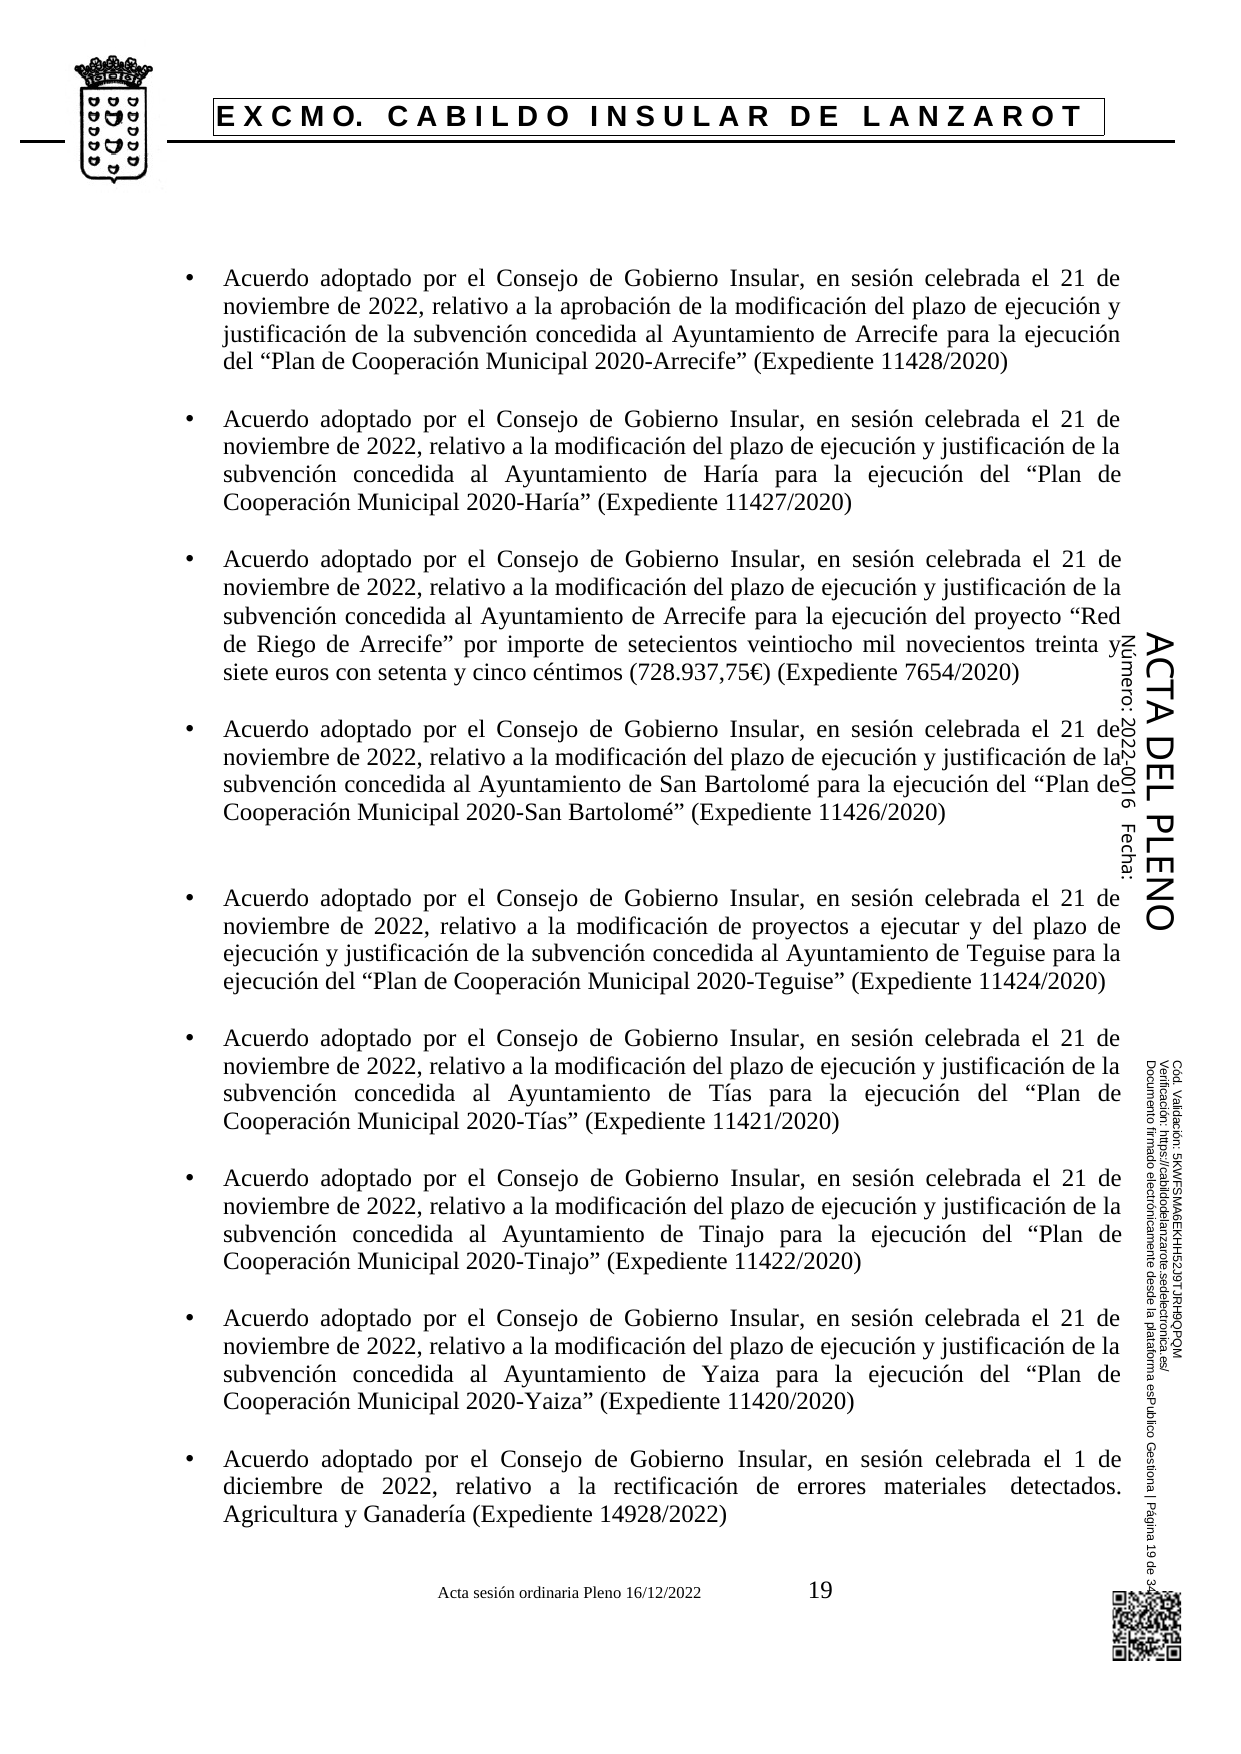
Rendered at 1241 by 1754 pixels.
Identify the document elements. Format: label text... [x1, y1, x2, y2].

list Acuerdo adoptado por el Consejo de Gobierno Insular, en sesión celebrada el 21 de noviembre de 2022, relativo a la modificación del plazo de ejecución y justificación de la subvención concedida al Ayuntamiento de Tías para la ejecución del “Plan de Cooperación Municipal 2020-Tías” (Expediente 11421/2020) [185, 1024, 1122, 1135]
list Documento firmado electrónicamente desde la plataforma esPublico Gestiona | Página 19 de 34 [1145, 1060, 1158, 1591]
list Acuerdo adoptado por el Consejo de Gobierno Insular, en sesión celebrada el 21 de noviembre de 2022, relativo a la aprobación de la modificación del plazo de ejecución y justificación de la subvención concedida al Ayuntamiento de Arrecife para la ejecución del “Plan de Cooperación Municipal 2020-Arrecife” (Expediente 11428/2020) [185, 265, 1121, 375]
list Cód. Validación: 5KWFSMA6EKHH52J9TJRH9QPQM [1171, 1060, 1184, 1595]
list Acuerdo adoptado por el Consejo de Gobierno Insular, en sesión celebrada el 21 de noviembre de 2022, relativo a la modificación de proyectos a ejecutar y del plazo de ejecución y justificación de la subvención concedida al Ayuntamiento de Teguise para la ejecución del “Plan de Cooperación Municipal 2020-Teguise” (Expediente 11424/2020) [185, 884, 1122, 995]
list Acuerdo adoptado por el Consejo de Gobierno Insular, en sesión celebrada el 21 de noviembre de 2022, relativo a la modificación del plazo de ejecución y justificación de la subvención concedida al Ayuntamiento de Haría para la ejecución del “Plan de Cooperación Municipal 2020-Haría” (Expediente 11427/2020) [185, 405, 1122, 515]
list ACTA DEL PLENO [1140, 632, 1183, 977]
text Acta sesión ordinaria Pleno 16/12/2022 19 [437, 1575, 1145, 1604]
list Número: 2022-0016 Fecha: 20/06/2023 [1117, 634, 1140, 977]
picture [1112, 1591, 1182, 1661]
list Acuerdo adoptado por el Consejo de Gobierno Insular, en sesión celebrada el 21 de noviembre de 2022, relativo a la modificación del plazo de ejecución y justificación de la subvención concedida al Ayuntamiento de Arrecife para la ejecución del proyecto “Red de Riego de Arrecife” por importe de setecientos veintiocho mil novecientos treinta y siete euros con setenta y cinco céntimos (728.937,75€) (Expediente 7654/2020) [185, 545, 1122, 686]
list Verificación: https://cabildodelanzarote.sedelectronica.es/ [1158, 1060, 1171, 1591]
list Acuerdo adoptado por el Consejo de Gobierno Insular, en sesión celebrada el 21 de noviembre de 2022, relativo a la modificación del plazo de ejecución y justificación de la subvención concedida al Ayuntamiento de Yaiza para la ejecución del “Plan de Cooperación Municipal 2020-Yaiza” (Expediente 11420/2020) [185, 1305, 1122, 1415]
list Acuerdo adoptado por el Consejo de Gobierno Insular, en sesión celebrada el 21 de noviembre de 2022, relativo a la modificación del plazo de ejecución y justificación de la subvención concedida al Ayuntamiento de San Bartolomé para la ejecución del “Plan de Cooperación Municipal 2020-San Bartolomé” (Expediente 11426/2020) [185, 716, 1122, 826]
picture [65, 39, 167, 193]
list Acuerdo adoptado por el Consejo de Gobierno Insular, en sesión celebrada el 21 de noviembre de 2022, relativo a la modificación del plazo de ejecución y justificación de la subvención concedida al Ayuntamiento de Tinajo para la ejecución del “Plan de Cooperación Municipal 2020-Tinajo” (Expediente 11422/2020) [185, 1165, 1122, 1275]
list Acuerdo adoptado por el Consejo de Gobierno Insular, en sesión celebrada el 1 de diciembre de 2022, relativo a la rectificación de errores materiales detectados. Agricultura y Ganadería (Expediente 14928/2022) [185, 1445, 1122, 1527]
